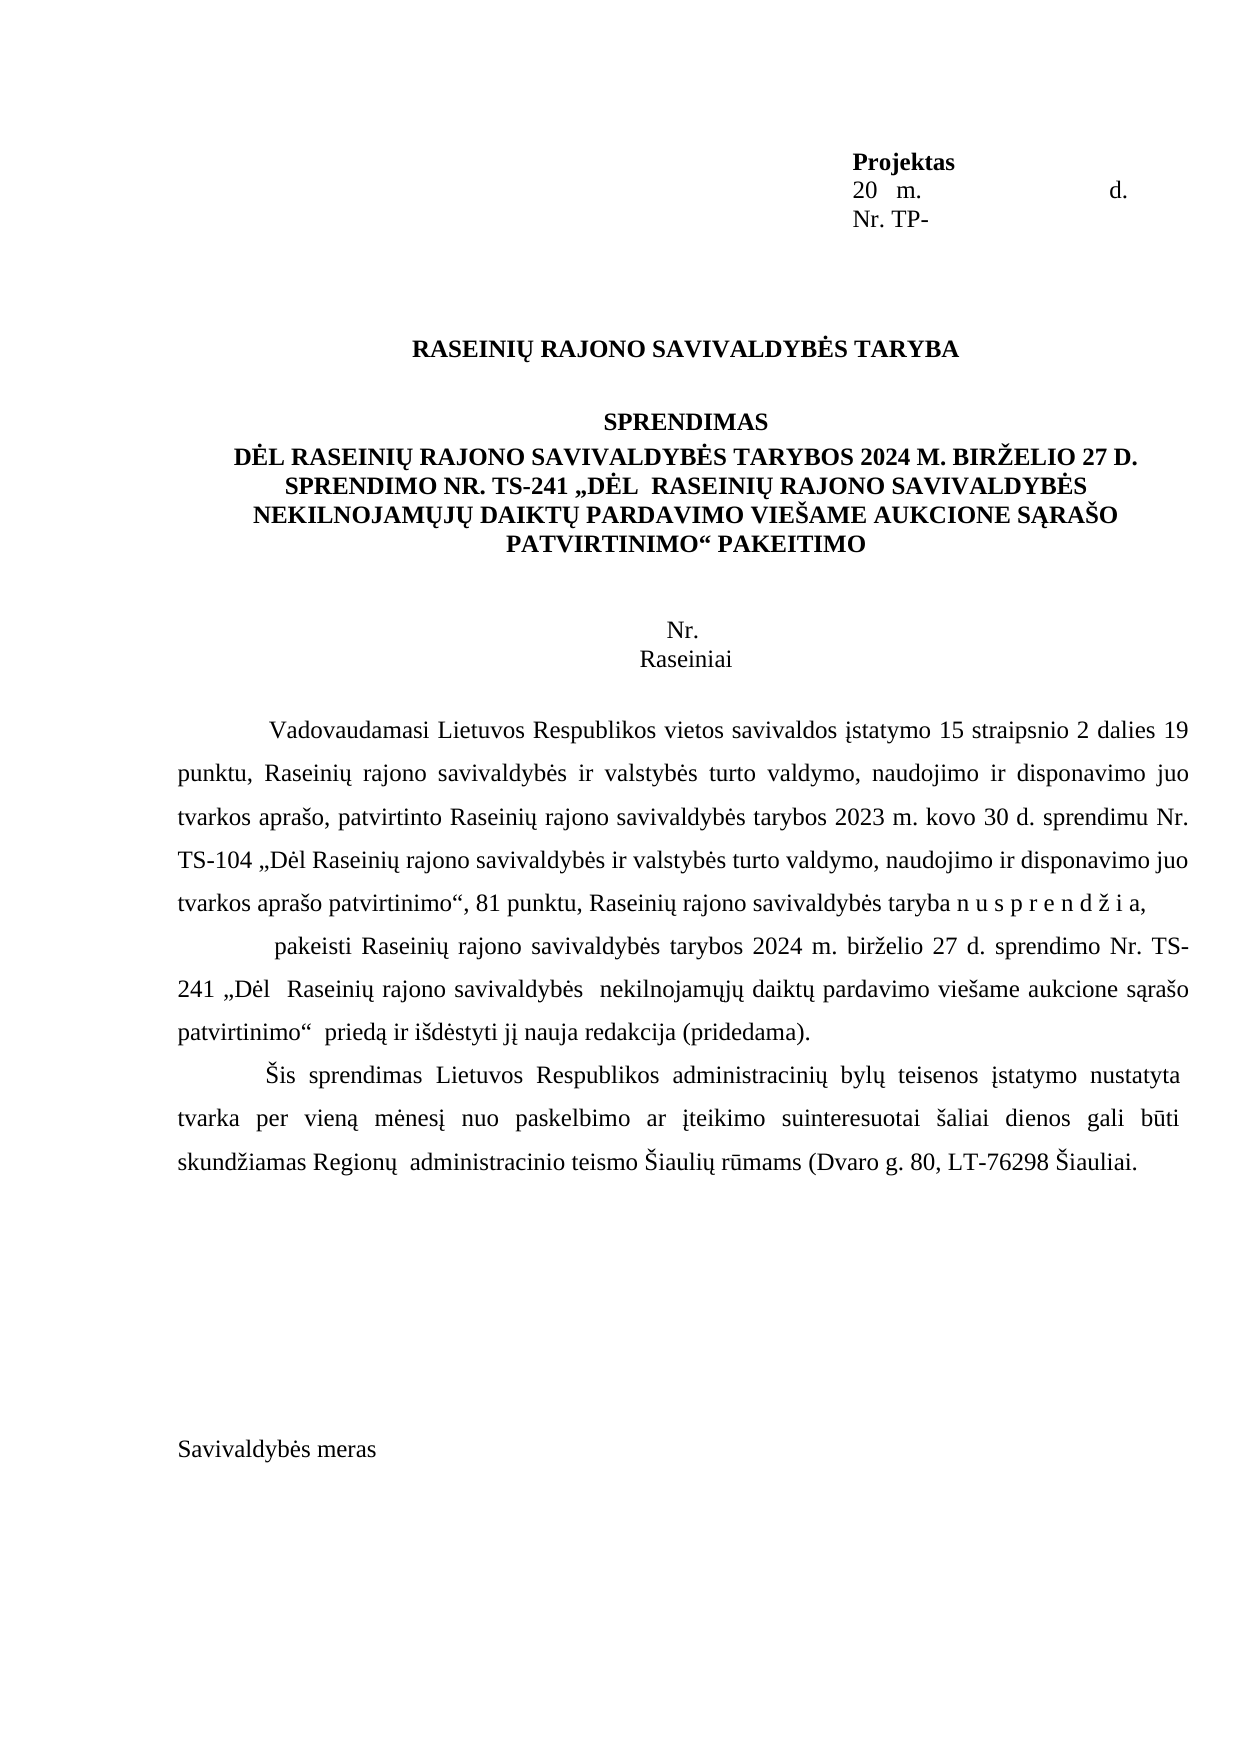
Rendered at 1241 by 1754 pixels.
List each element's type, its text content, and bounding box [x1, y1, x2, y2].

text Nr. TP- [177, 204, 1181, 233]
text pakeisti Raseinių rajono savivaldybės tarybos 2024 m. birželio 27 d. sprendimo Nr. TS-241 „Dėl Raseinių rajono savivaldybės nekilnojamųjų daiktų pardavimo viešame aukcione sąrašo patvirtinimo“ priedą ir išdėstyti jį nauja redakcija (pridedama). [177, 931, 1190, 1046]
table_cell Nr. Raseiniai [177, 586, 1194, 687]
table_header Savivaldybės meras [177, 1434, 827, 1463]
text 20 m. d. [177, 176, 1181, 204]
table_cell RASEINIŲ RAJONO SAVIVALDYBĖS TARYBA [177, 335, 1194, 407]
table_header [177, 262, 1194, 334]
text Vadovaudamasi Lietuvos Respublikos vietos savivaldos įstatymo 15 straipsnio 2 dalies 19 punktu, Raseinių rajono savivaldybės ir valstybės turto valdymo, naudojimo ir disponavimo juo tvarkos aprašo, patvirtinto Raseinių rajono savivaldybės tarybos 2023 m. kovo 30 d. sprendimu Nr. TS-104 „Dėl Raseinių rajono savivaldybės ir valstybės turto valdymo, naudojimo ir disponavimo juo tvarkos aprašo patvirtinimo“, 81 punktu, Raseinių rajono savivaldybės taryba n u s p r e n d ž i a, [177, 715, 1190, 917]
table_cell DĖL RASEINIŲ RAJONO SAVIVALDYBĖS TARYBOS 2024 M. BIRŽELIO 27 D. SPRENDIMO nR. ts-241 „DĖL RASEINIŲ RAJONO SAVIVALDYBĖS NEKILNOJAMŲJŲ DAIKTŲ PARDAVIMO VIEŠAME AUKCIONE SĄRAŠO PATVIRTINIMO“ PAKEITIMO [177, 443, 1194, 586]
table_cell SPRENDIMAS [177, 407, 1194, 442]
text Šis sprendimas Lietuvos Respublikos administracinių bylų teisenos įstatymo nustatyta tvarka per vieną mėnesį nuo paskelbimo ar įteikimo suinteresuotai šaliai dienos gali būti skundžiamas Regionų administracinio teismo Šiaulių rūmams (Dvaro g. 80, LT-76298 Šiauliai. [177, 1060, 1181, 1175]
text Projektas [177, 147, 1181, 176]
